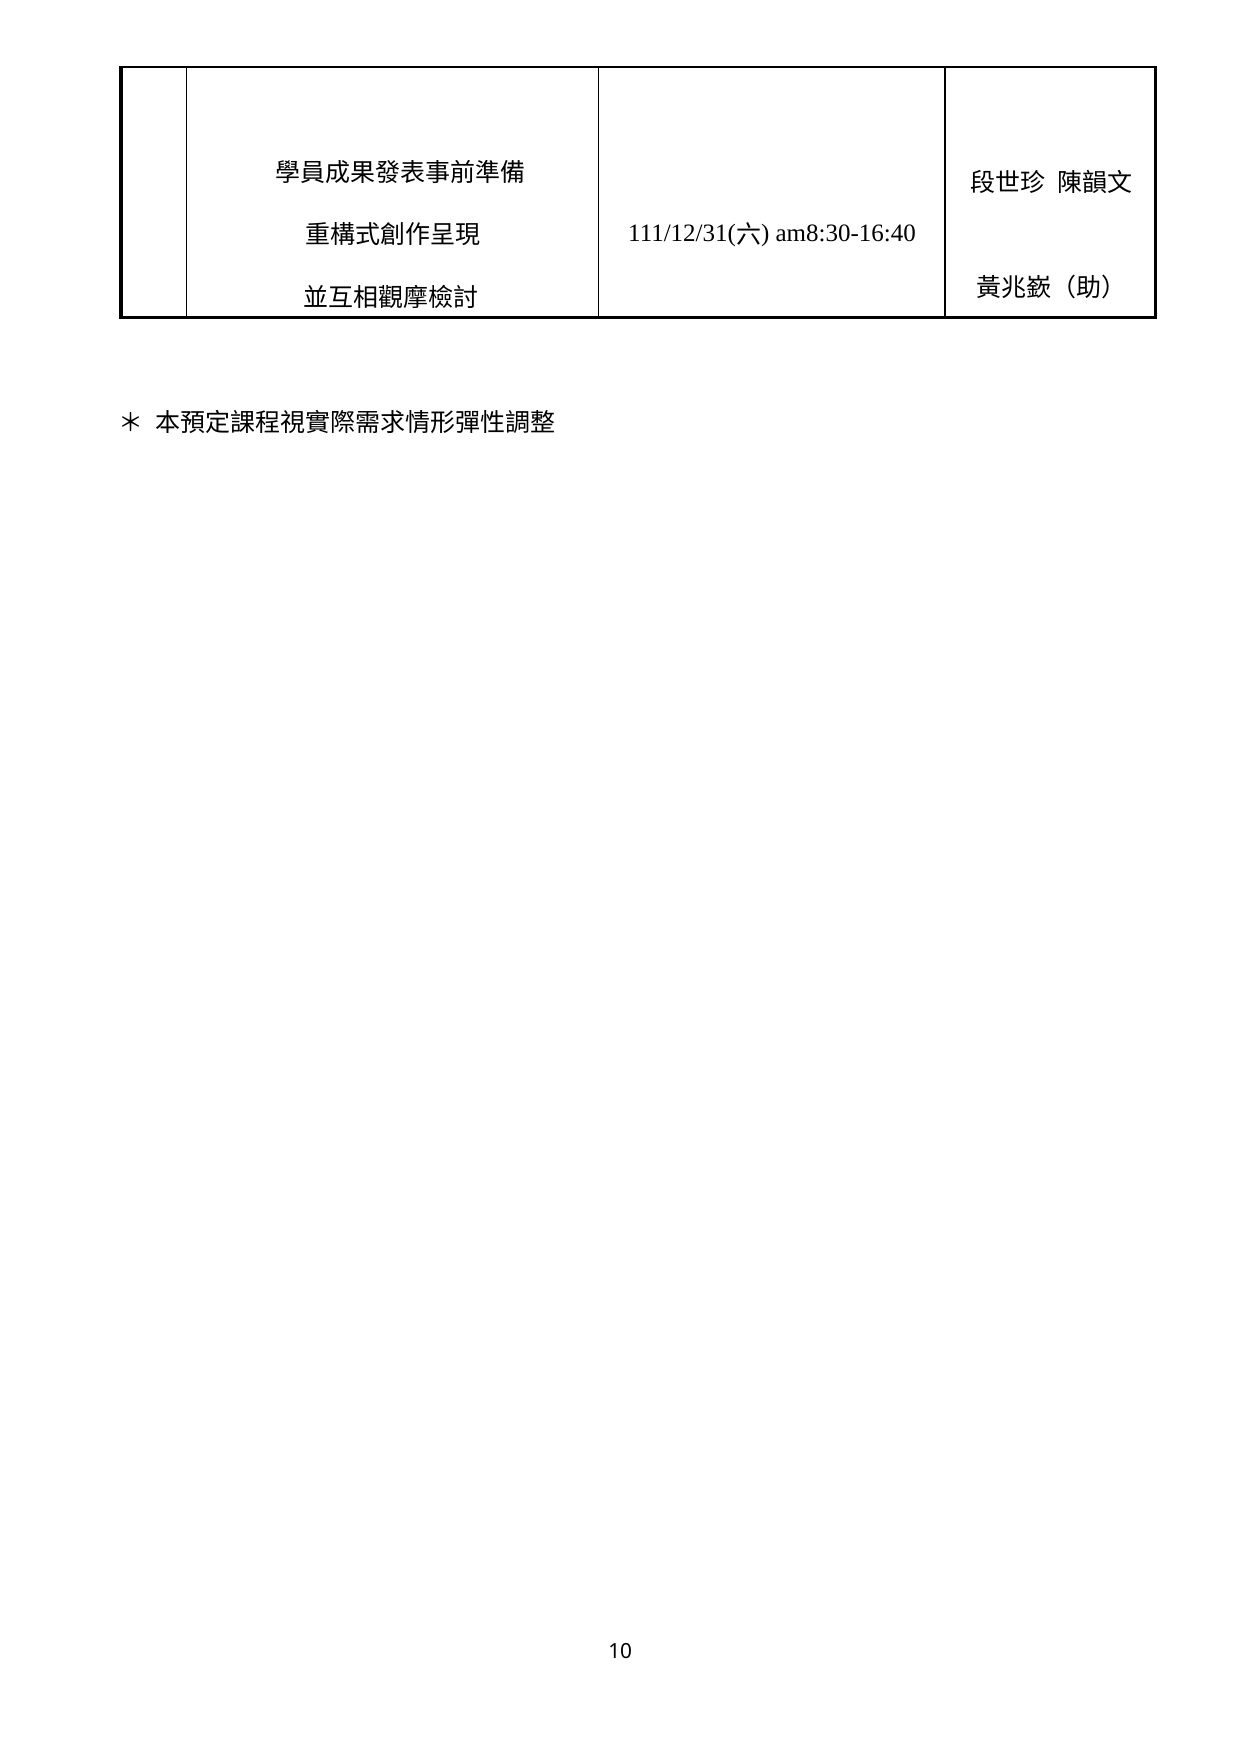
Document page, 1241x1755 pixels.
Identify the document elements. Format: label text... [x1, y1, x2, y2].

table_cell 段世珍 陳韻文 黃兆嶔（助） [946, 68, 1154, 316]
list 本預定課程視實際需求情形彈性調整 [118, 379, 1122, 441]
table_cell 學員成果發表事前準備 重構式創作呈現 並互相觀摩檢討 [187, 68, 598, 316]
table_cell [123, 68, 186, 316]
table_cell 111/12/31(六) am8:30-16:40 [599, 68, 944, 316]
